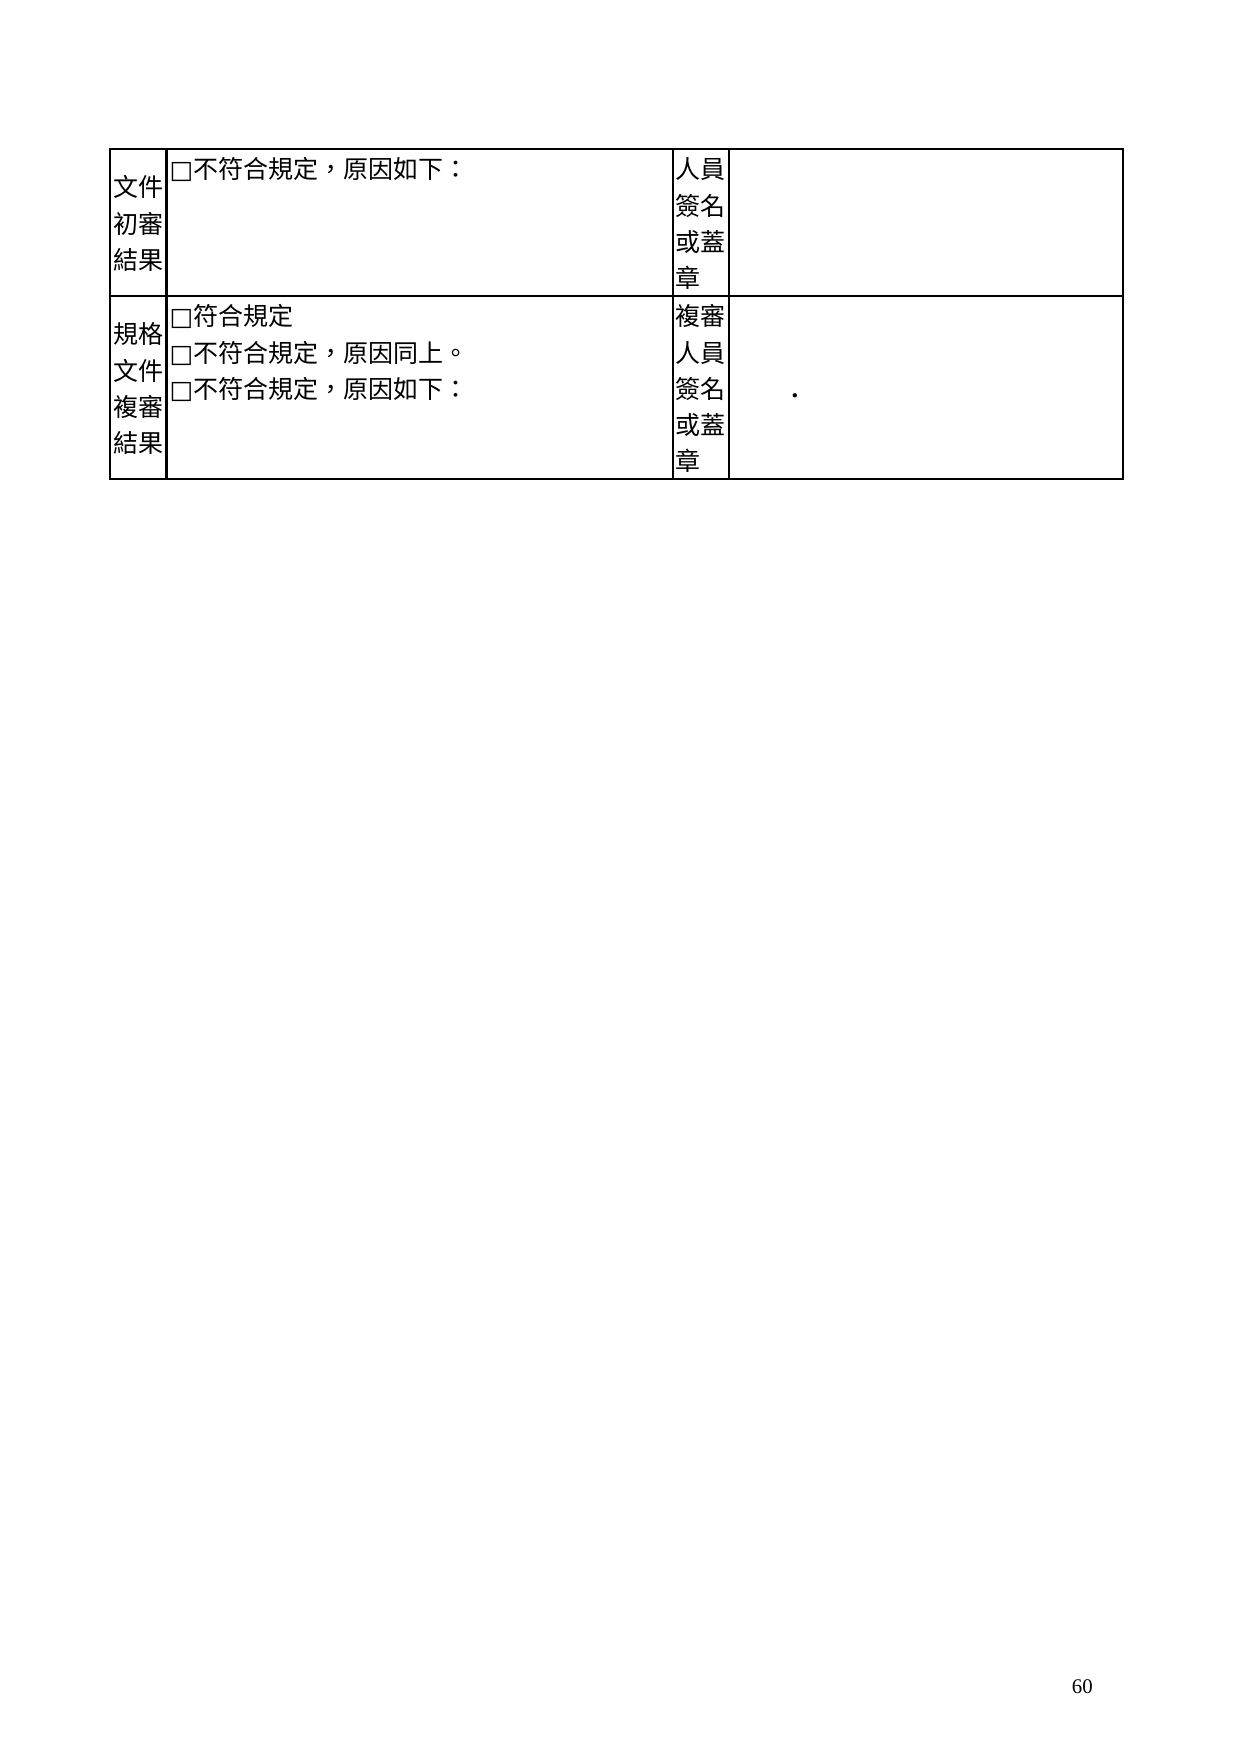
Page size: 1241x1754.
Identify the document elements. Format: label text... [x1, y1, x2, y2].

table_cell □不符合規定，原因如下： [168, 150, 672, 295]
table_cell 人員簽名或蓋章 [674, 150, 728, 295]
table_cell [730, 150, 1122, 295]
table_cell 規格文件複審結果 [111, 297, 165, 478]
table_cell 複審人員簽名或蓋章 [674, 297, 728, 478]
table_cell □符合規定 □不符合規定，原因同上。 □不符合規定，原因如下： [168, 297, 672, 478]
table_cell [730, 297, 1122, 478]
table_cell 文件初審結果 [111, 150, 165, 295]
